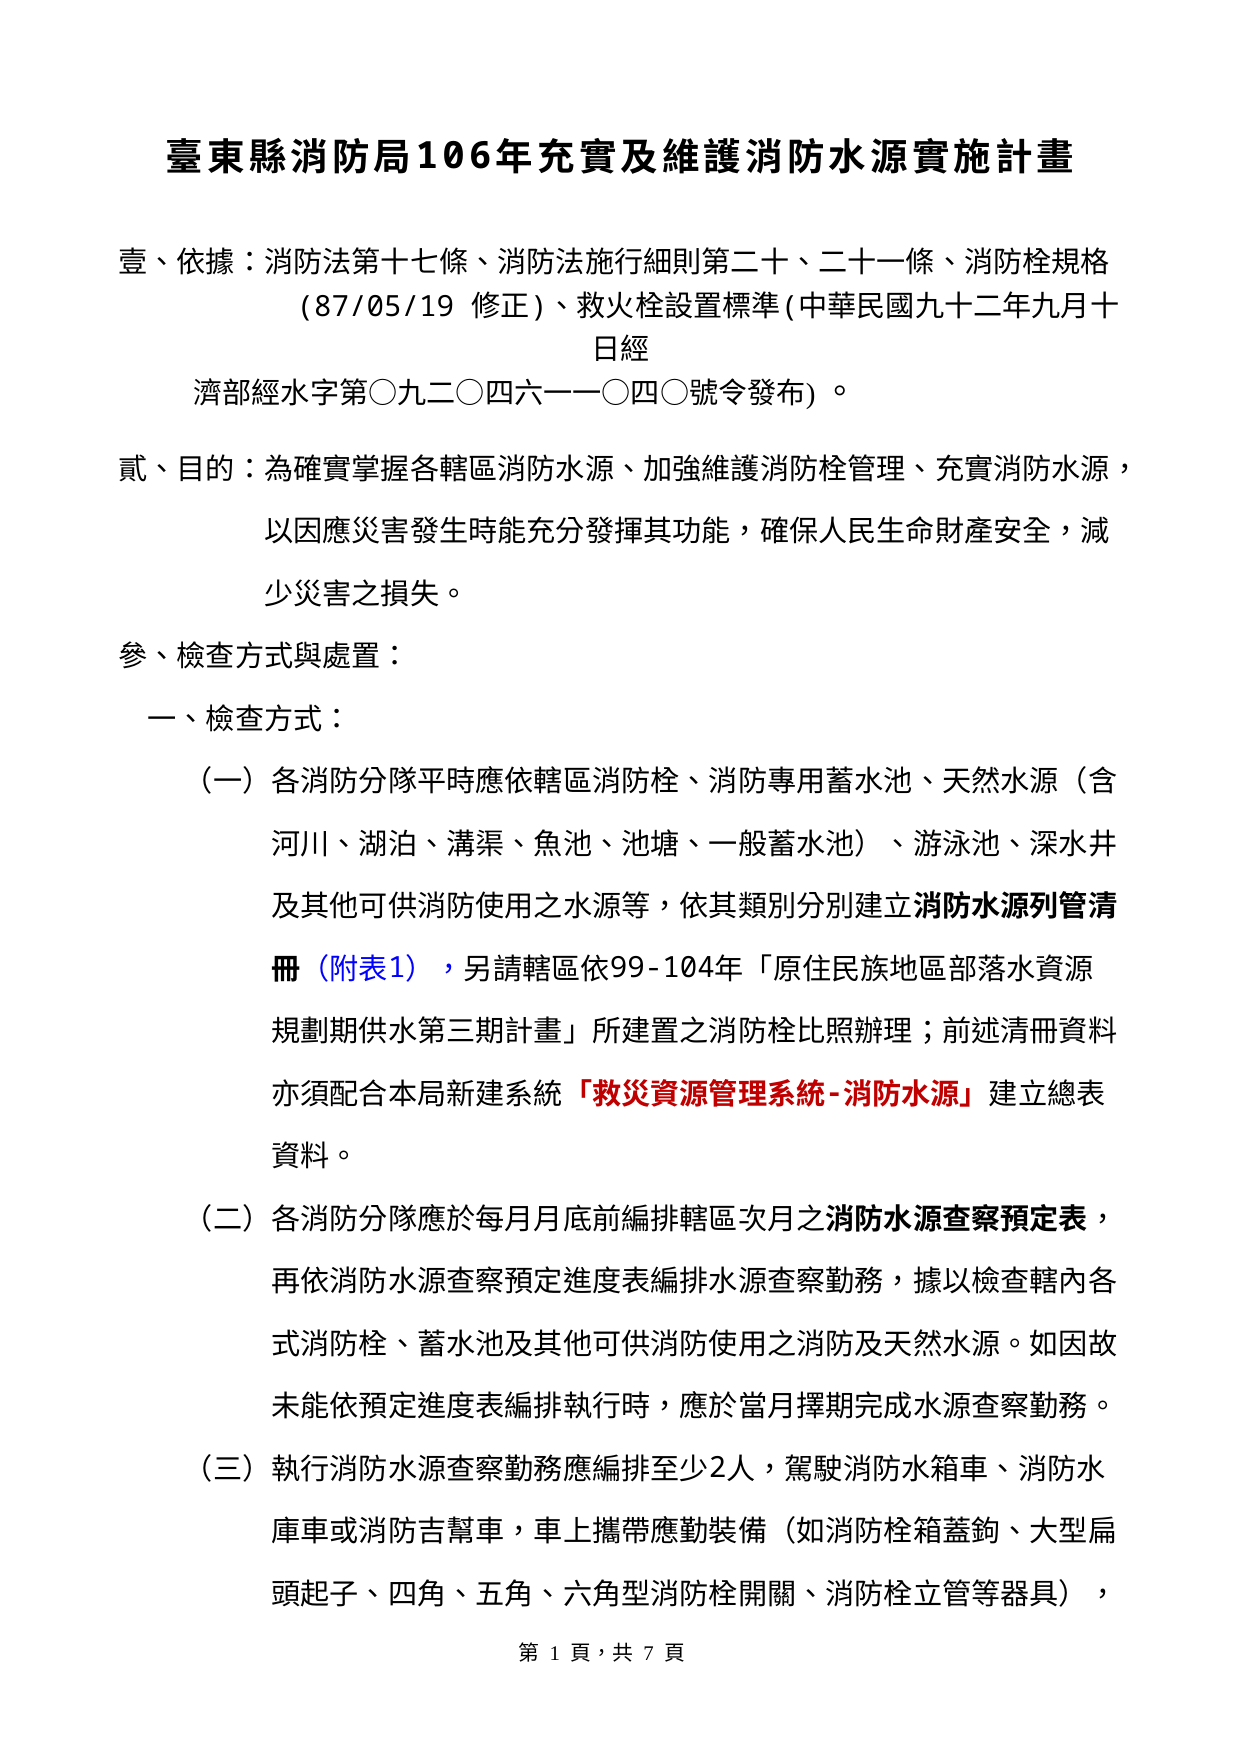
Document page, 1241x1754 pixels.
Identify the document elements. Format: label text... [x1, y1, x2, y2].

text 壹、依據：消防法第十七條、消防法施行細則第二十、二十一條、消防栓規格 [118, 237, 1122, 281]
text （三）執行消防水源查察勤務應編排至少2人，駕駛消防水箱車、消防水庫車或消防吉幫車，車上攜帶應勤裝備（如消防栓箱蓋鉤、大型扁頭起子、四角、五角、六角型消防栓開關、消防栓立管等器具）， [184, 1425, 1122, 1612]
text (87/05/19 修正)、救火栓設置標準(中華民國九十二年九月十日經 [118, 281, 1122, 368]
text 貳、目的：為確實掌握各轄區消防水源、加強維護消防栓管理、充實消防水源，以因應災害發生時能充分發揮其功能，確保人民生命財產安全，減少災害之損失。 [118, 425, 1122, 612]
text 一、檢查方式： [118, 675, 1122, 737]
text （一）各消防分隊平時應依轄區消防栓、消防專用蓄水池、天然水源（含河川、湖泊、溝渠、魚池、池塘、一般蓄水池）、游泳池、深水井及其他可供消防使用之水源等，依其類別分別建立消防水源列管清冊（附表1），另請轄區依99-104年「原住民族地區部落水資源規劃期供水第三期計畫」所建置之消防栓比照辦理；前述清冊資料亦須配合本局新建系統「救災資源管理系統-消防水源」建立總表資料。 [184, 737, 1122, 1175]
text 濟部經水字第○九二○四六一一○四○號令發布) 。 [118, 368, 1122, 412]
text 臺東縣消防局106年充實及維護消防水源實施計畫 [118, 112, 1122, 175]
text （二）各消防分隊應於每月月底前編排轄區次月之消防水源查察預定表，再依消防水源查察預定進度表編排水源查察勤務，據以檢查轄內各式消防栓、蓄水池及其他可供消防使用之消防及天然水源。如因故未能依預定進度表編排執行時，應於當月擇期完成水源查察勤務。 [184, 1175, 1122, 1425]
text 參、檢查方式與處置： [118, 612, 1122, 675]
